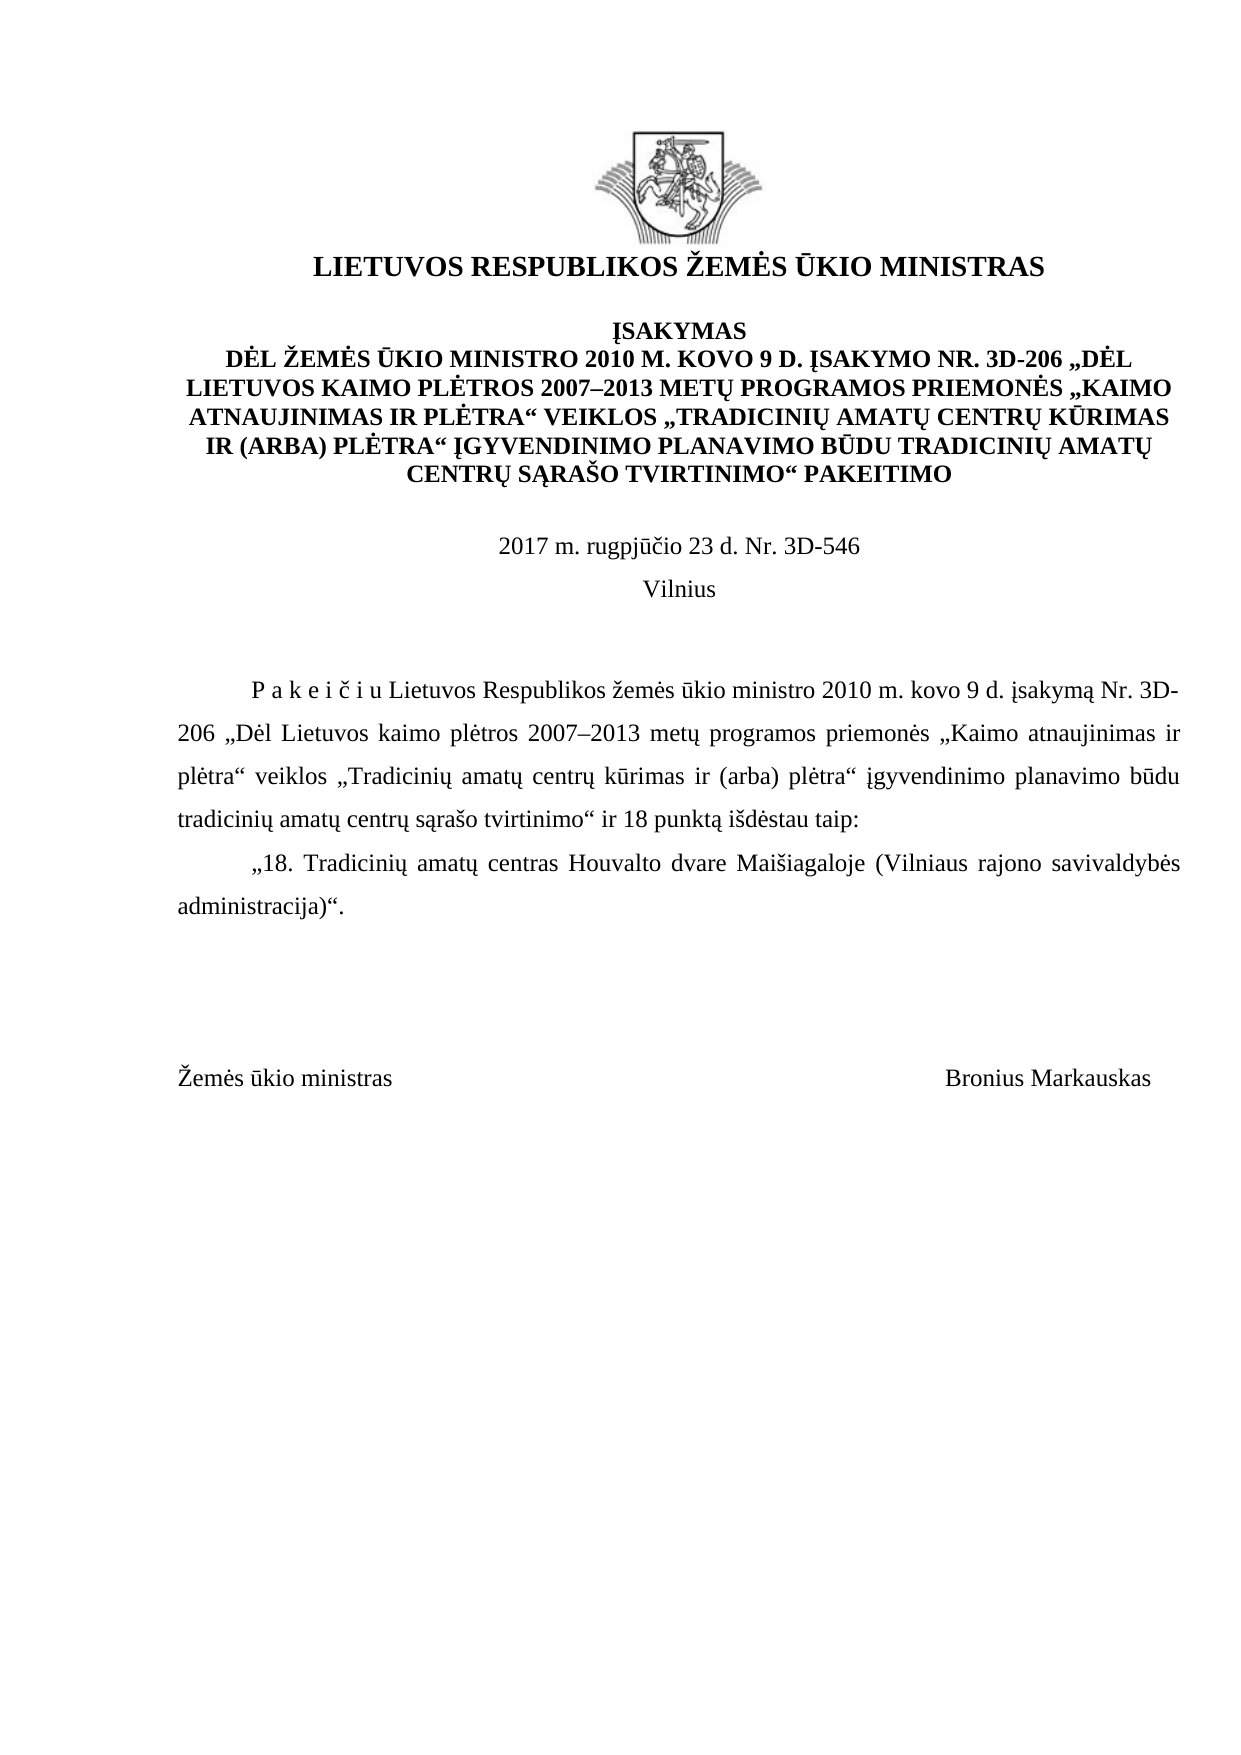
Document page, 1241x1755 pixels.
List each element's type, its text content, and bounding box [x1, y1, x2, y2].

text DĖL ŽEMĖS ŪKIO MINISTRO 2010 M. KOVO 9 D. ĮSAKYMO NR. 3D-206 „DĖL LIETUVOS KAIMO PLĖTROS 2007–2013 METŲ PROGRAMOS PRIEMONĖS „KAIMO ATNAUJINIMAS IR PLĖTRA“ VEIKLOS „TRADICINIŲ AMATŲ CENTRŲ KŪRIMAS IR (ARBA) PLĖTRA“ ĮGYVENDINIMO PLANAVIMO BŪDU TRADICINIŲ AMATŲ CENTRŲ SĄRAŠO TVIRTINIMO“ PAKEITIMO [177, 344, 1181, 488]
text LIETUVOS RESPUBLIKOS ŽEMĖS ŪKIO MINISTRAS [177, 249, 1181, 282]
text „18. Tradicinių amatų centras Houvalto dvare Maišiagaloje (Vilniaus rajono savivaldybės administracija)“. [177, 848, 1181, 919]
text Žemės ūkio ministras Bronius Markauskas [177, 1063, 1181, 1092]
text 2017 m. rugpjūčio 23 d. Nr. 3D-546 [177, 531, 1181, 560]
text ĮSAKYMAS [177, 316, 1181, 344]
text P a k e i č i u Lietuvos Respublikos žemės ūkio ministro 2010 m. kovo 9 d. įsakymą Nr. 3D-206 „Dėl Lietuvos kaimo plėtros 2007–2013 metų programos priemonės „Kaimo atnaujinimas ir plėtra“ veiklos „Tradicinių amatų centrų kūrimas ir (arba) plėtra“ įgyvendinimo planavimo būdu tradicinių amatų centrų sąrašo tvirtinimo“ ir 18 punktą išdėstau taip: [177, 675, 1181, 833]
text Vilnius [177, 574, 1181, 603]
